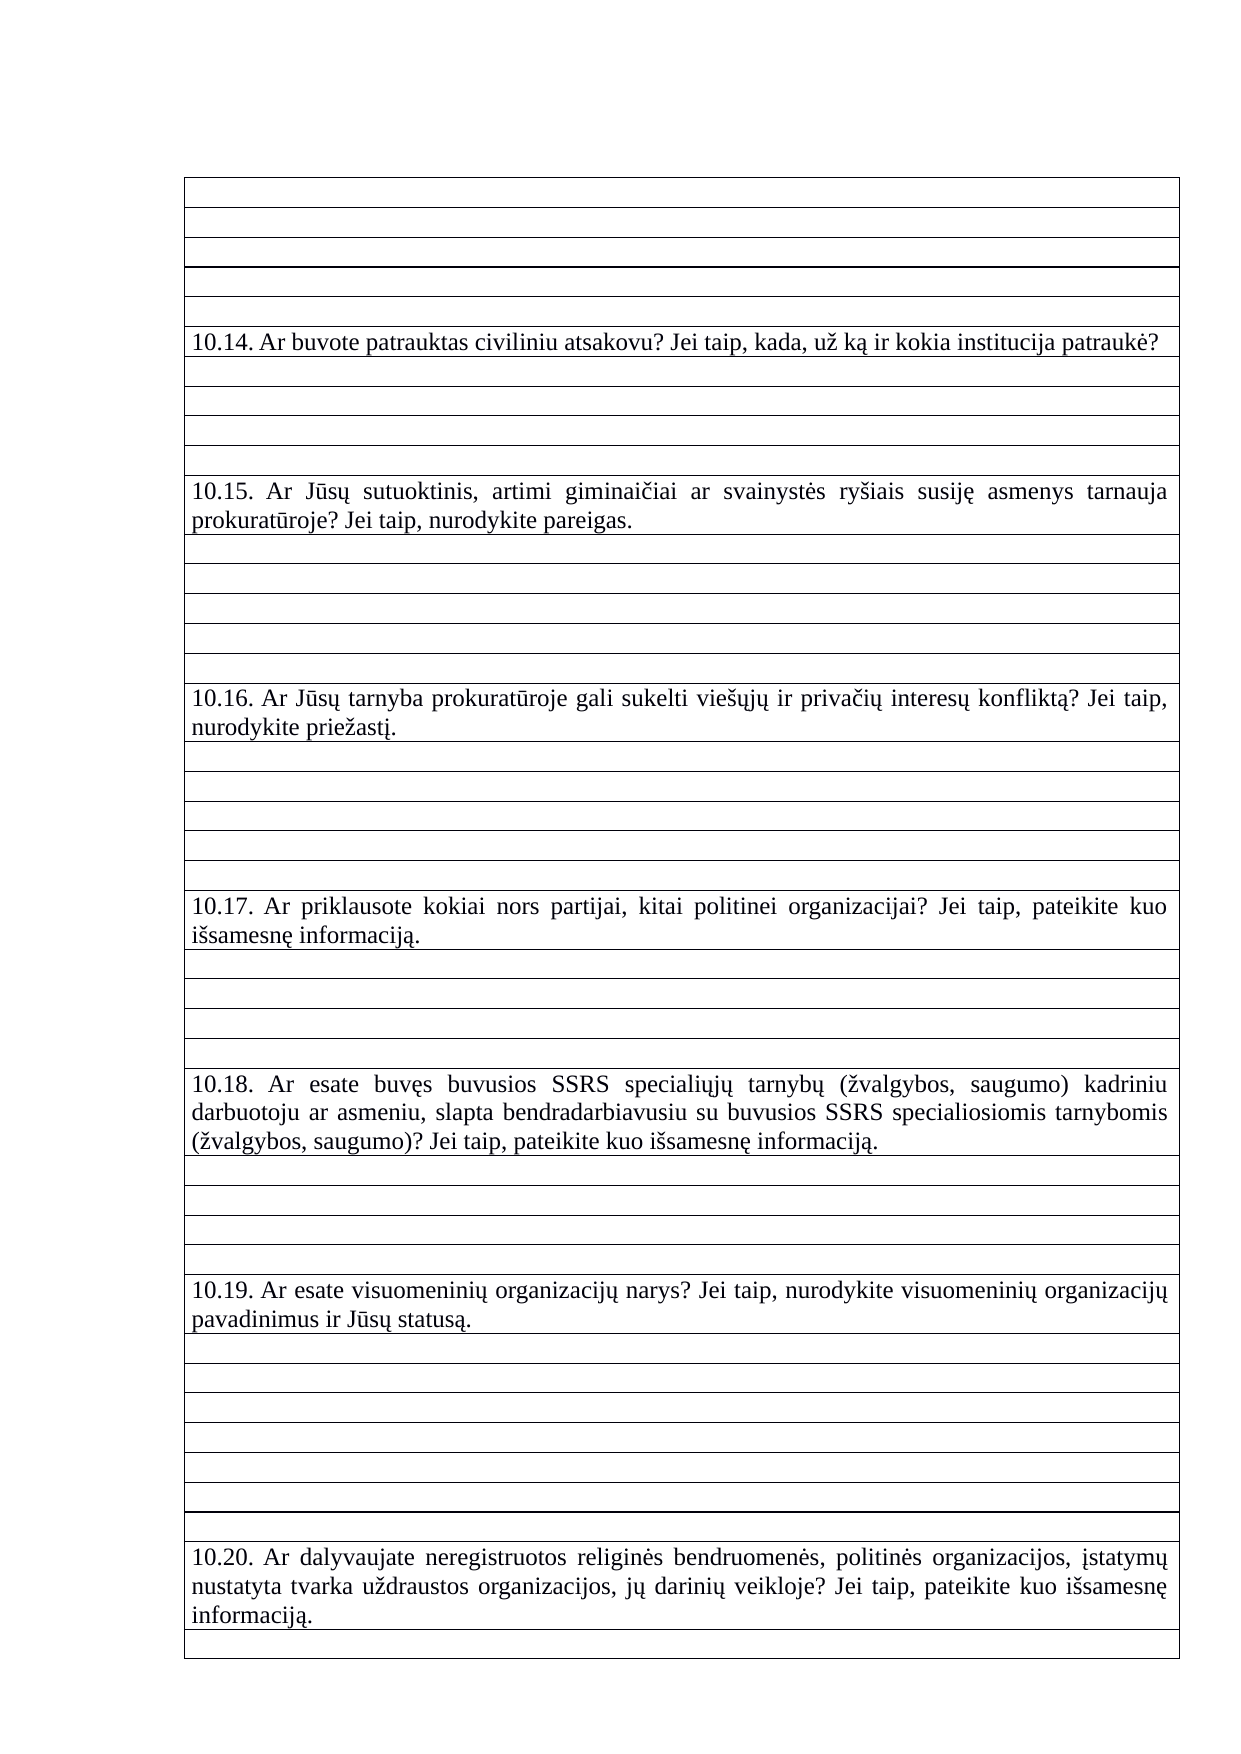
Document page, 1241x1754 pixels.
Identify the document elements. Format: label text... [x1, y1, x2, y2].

table_cell [185, 1009, 1179, 1038]
table_cell 10.16. Ar Jūsų tarnyba prokuratūroje gali sukelti viešųjų ir privačių interesų konfliktą? Jei taip, nurodykite priežastį. [185, 684, 1179, 741]
table_cell [185, 772, 1179, 801]
table_cell [185, 979, 1179, 1008]
table_cell [185, 268, 1179, 296]
table_cell [185, 1039, 1179, 1068]
table_cell [185, 1453, 1179, 1482]
table_cell [185, 357, 1179, 386]
table_cell [185, 564, 1179, 593]
table_cell [185, 238, 1179, 266]
table_cell [185, 416, 1179, 445]
table_cell [185, 535, 1179, 563]
table_cell 10.14. Ar buvote patrauktas civiliniu atsakovu? Jei taip, kada, už ką ir kokia institucija patraukė? [185, 327, 1179, 356]
table_cell [185, 1364, 1179, 1392]
table_cell 10.19. Ar esate visuomeninių organizacijų narys? Jei taip, nurodykite visuomeninių organizacijų pavadinimus ir Jūsų statusą. [185, 1275, 1179, 1333]
table_cell [185, 861, 1179, 890]
table_cell [185, 1186, 1179, 1214]
table_cell [185, 446, 1179, 475]
table_cell 10.15. Ar Jūsų sutuoktinis, artimi giminaičiai ar svainystės ryšiais susiję asmenys tarnauja prokuratūroje? Jei taip, nurodykite pareigas. [185, 476, 1179, 533]
table_cell [185, 208, 1179, 237]
table_cell 10.18. Ar esate buvęs buvusios SSRS specialiųjų tarnybų (žvalgybos, saugumo) kadriniu darbuotoju ar asmeniu, slapta bendradarbiavusiu su buvusios SSRS specialiosiomis tarnybomis (žvalgybos, saugumo)? Jei taip, pateikite kuo išsamesnę informaciją. [185, 1069, 1179, 1155]
table_cell [185, 1423, 1179, 1452]
table_cell [185, 178, 1179, 207]
table_cell [185, 1245, 1179, 1274]
table_cell [185, 1156, 1179, 1185]
table_cell [185, 1334, 1179, 1362]
table_cell [185, 1513, 1179, 1541]
table_cell [185, 950, 1179, 978]
table_cell [185, 624, 1179, 653]
table_cell [185, 594, 1179, 623]
table_cell [185, 802, 1179, 830]
table_cell [185, 654, 1179, 682]
table_cell [185, 1483, 1179, 1511]
table_cell [185, 1216, 1179, 1244]
table_cell 10.17. Ar priklausote kokiai nors partijai, kitai politinei organizacijai? Jei taip, pateikite kuo išsamesnę informaciją. [185, 891, 1179, 948]
table_cell [185, 297, 1179, 326]
table_cell [185, 387, 1179, 415]
table_cell 10.20. Ar dalyvaujate neregistruotos religinės bendruomenės, politinės organizacijos, įstatymų nustatyta tvarka uždraustos organizacijos, jų darinių veikloje? Jei taip, pateikite kuo išsamesnę informaciją. [185, 1542, 1179, 1628]
table_cell [185, 742, 1179, 771]
table_cell [185, 831, 1179, 860]
table_cell [185, 1630, 1179, 1658]
table_cell [185, 1393, 1179, 1422]
